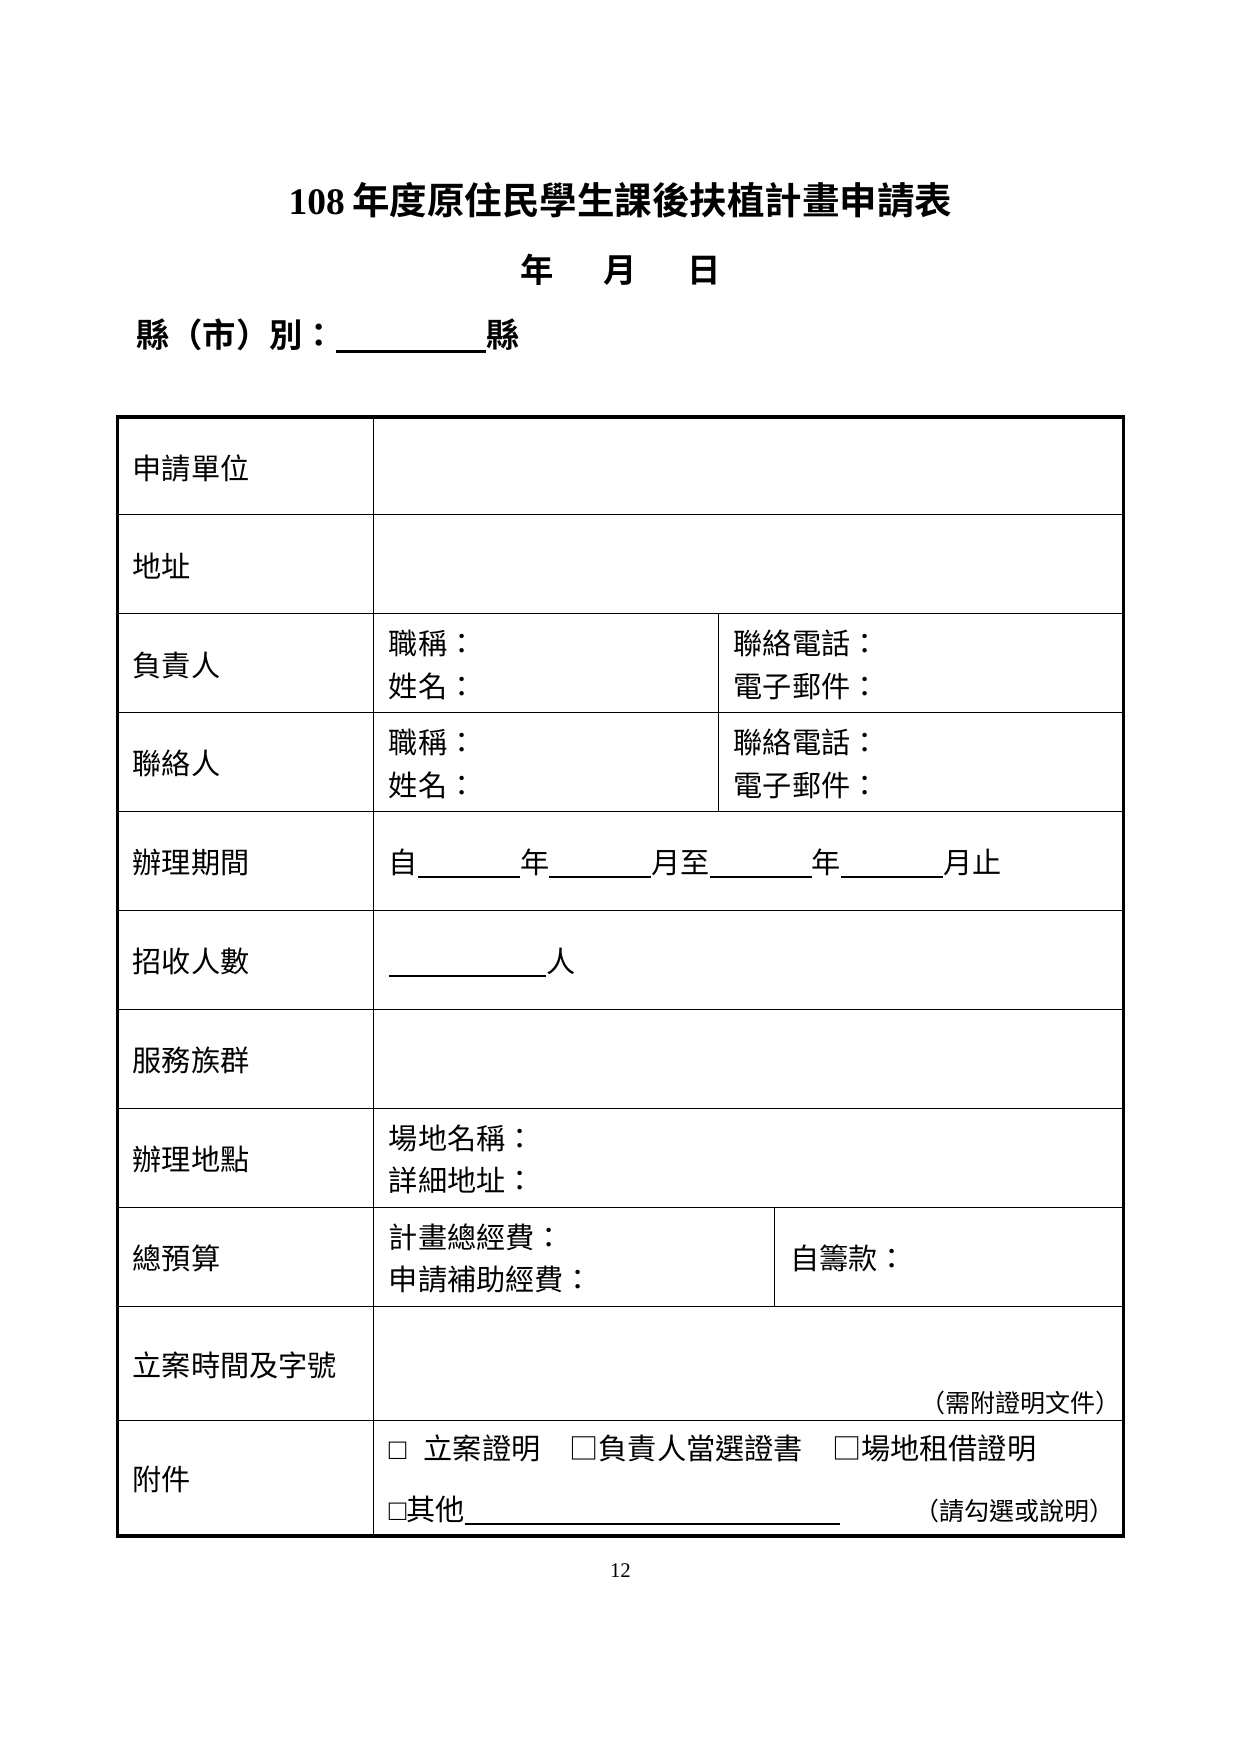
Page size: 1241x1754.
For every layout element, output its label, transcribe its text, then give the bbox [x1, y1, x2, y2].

table_cell 附件 [119, 1421, 373, 1534]
table_cell 招收人數 [119, 911, 373, 1009]
table_cell 職稱： 姓名： [374, 713, 718, 811]
table_cell [374, 515, 1122, 613]
text 縣（市）別： 縣 [136, 309, 1104, 357]
table_cell （需附證明文件） [374, 1307, 1122, 1420]
text 年 月 日 [136, 244, 1104, 292]
table_cell 人 [374, 911, 1122, 1009]
table_cell □ 立案證明 □負責人當選證書 □場地租借證明 □其他 （請勾選或說明） [374, 1421, 1122, 1534]
table_cell 辦理期間 [119, 812, 373, 910]
table_cell 場地名稱： 詳細地址： [374, 1109, 1122, 1207]
table_header 申請單位 [119, 419, 373, 514]
text 108年度原住民學生課後扶植計畫申請表 [136, 171, 1104, 225]
table_cell 聯絡電話： 電子郵件： [719, 713, 1122, 811]
table_cell 地址 [119, 515, 373, 613]
table_cell 計畫總經費： 申請補助經費： [374, 1208, 774, 1306]
table_cell 總預算 [119, 1208, 373, 1306]
table_cell 自籌款： [775, 1208, 1122, 1306]
table_cell 立案時間及字號 [119, 1307, 373, 1420]
table_cell 職稱： 姓名： [374, 614, 718, 712]
table_cell 聯絡電話： 電子郵件： [719, 614, 1122, 712]
table_cell 服務族群 [119, 1010, 373, 1108]
table_cell 自 年 月至 年 月止 [374, 812, 1122, 910]
table_cell 辦理地點 [119, 1109, 373, 1207]
table_cell 負責人 [119, 614, 373, 712]
table_cell [374, 1010, 1122, 1108]
table_cell 聯絡人 [119, 713, 373, 811]
table_header [374, 419, 1122, 514]
